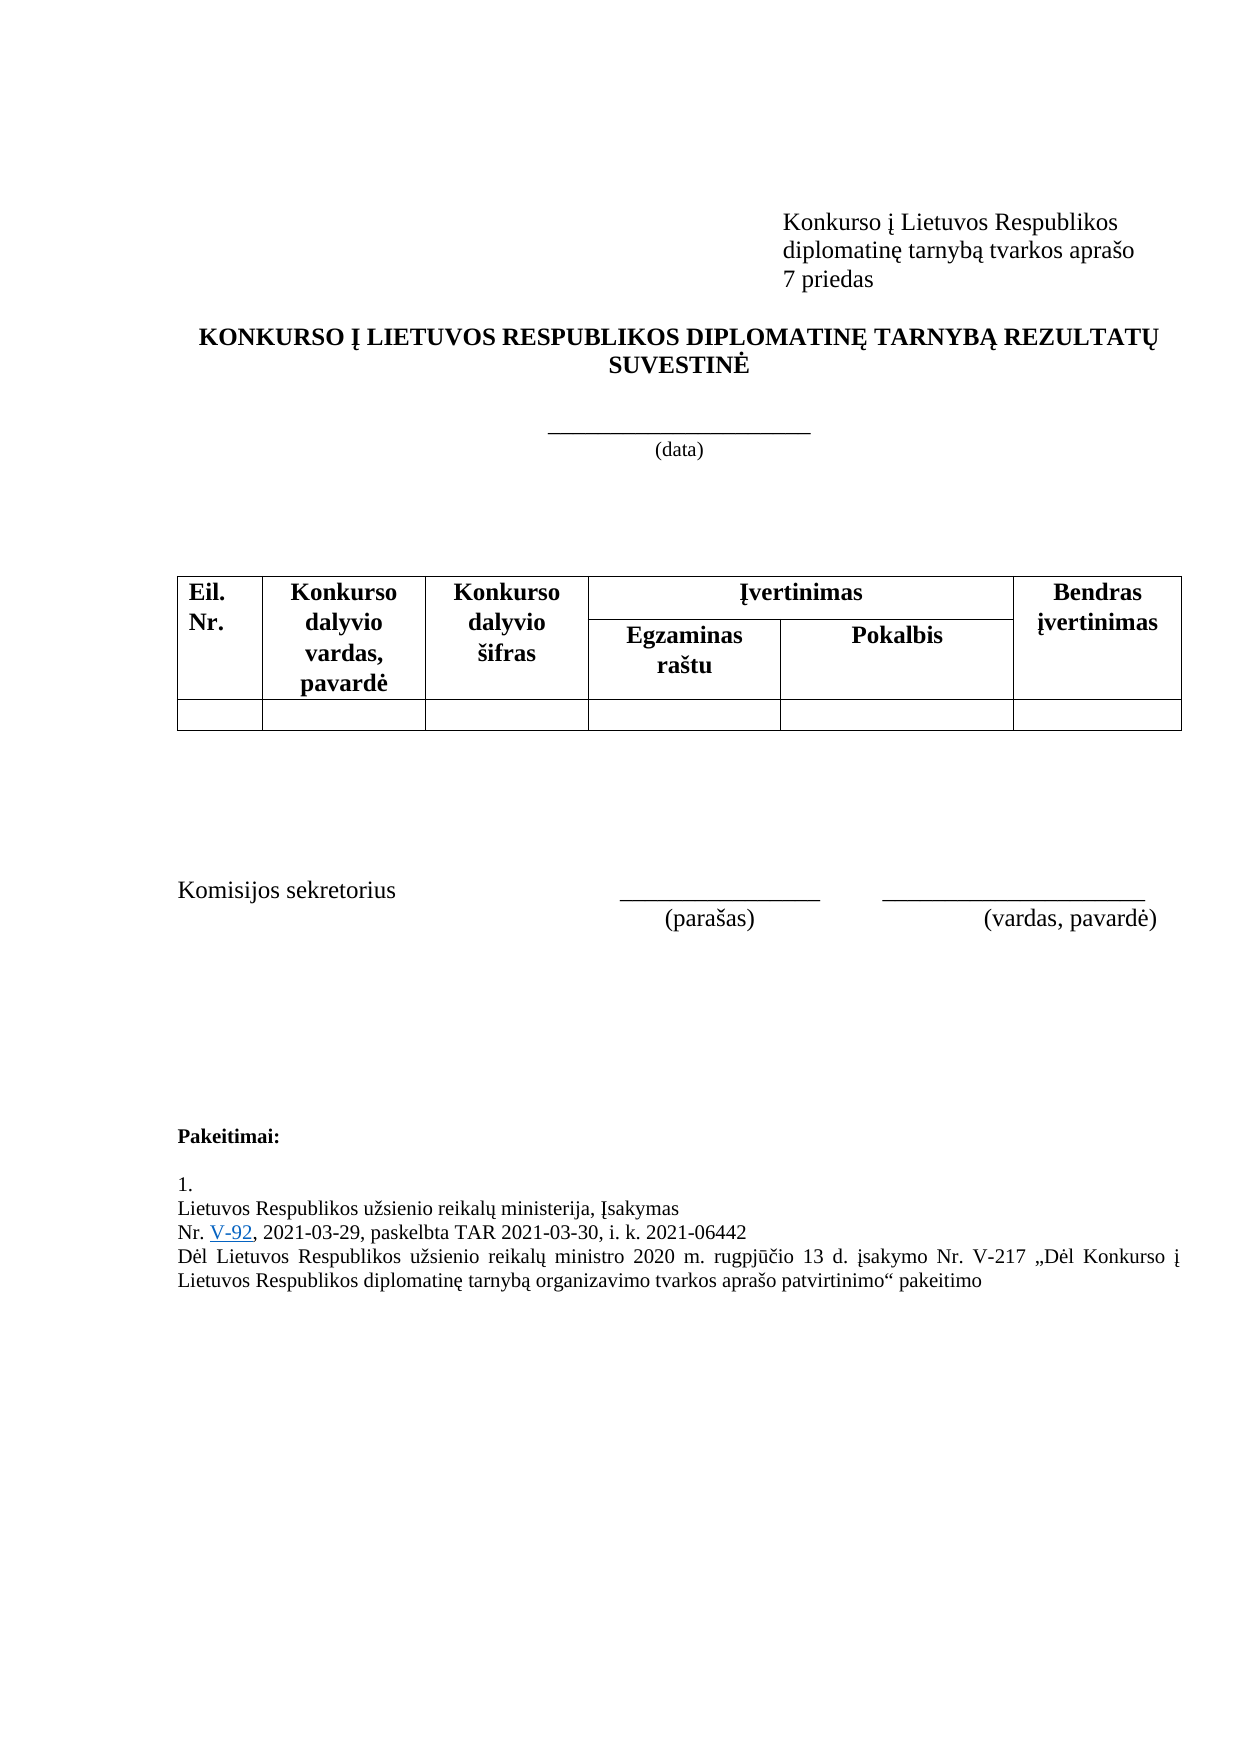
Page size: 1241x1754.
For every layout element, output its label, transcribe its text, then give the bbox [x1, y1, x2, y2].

table_cell [426, 700, 588, 730]
text Lietuvos Respublikos užsienio reikalų ministerija, Įsakymas [177, 1196, 1181, 1220]
table_cell Pokalbis [781, 620, 1013, 698]
text diplomatinę tarnybą tvarkos aprašo [177, 235, 1181, 264]
table_header Bendras įvertinimas [1014, 577, 1181, 698]
text 1. [177, 1172, 1181, 1196]
table_cell [178, 700, 262, 730]
table_header Eil. Nr. [178, 577, 262, 698]
table_cell Egzaminas raštu [589, 620, 780, 698]
text Nr. V-92, 2021-03-29, paskelbta TAR 2021-03-30, i. k. 2021-06442 [177, 1220, 1181, 1244]
text 7 priedas [177, 264, 1181, 293]
text (data) [177, 437, 1181, 461]
text KONKURSO Į LIETUVOS RESPUBLIKOS DIPLOMATINĘ TARNYBĄ REZULTATŲ SUVESTINĖ [177, 322, 1181, 379]
text (parašas) (vardas, pavardė) [177, 903, 1181, 961]
text Komisijos sekretorius ________________ _____________________ [177, 875, 1181, 903]
table_header Konkurso dalyvio šifras [426, 577, 588, 698]
table_cell [589, 700, 780, 730]
table_header Konkurso dalyvio vardas, pavardė [263, 577, 425, 698]
text _____________________ [177, 408, 1181, 437]
table_cell [781, 700, 1013, 730]
text Pakeitimai: [177, 1124, 1181, 1148]
text Dėl Lietuvos Respublikos užsienio reikalų ministro 2020 m. rugpjūčio 13 d. įsakymo Nr. V-217 „Dėl Konkurso į Lietuvos Respublikos diplomatinę tarnybą organizavimo tvarkos aprašo patvirtinimo“ pakeitimo [177, 1244, 1181, 1292]
table_cell [1014, 700, 1181, 730]
text Konkurso į Lietuvos Respublikos [177, 207, 1181, 235]
table_header Įvertinimas [589, 577, 1013, 619]
table_cell [263, 700, 425, 730]
